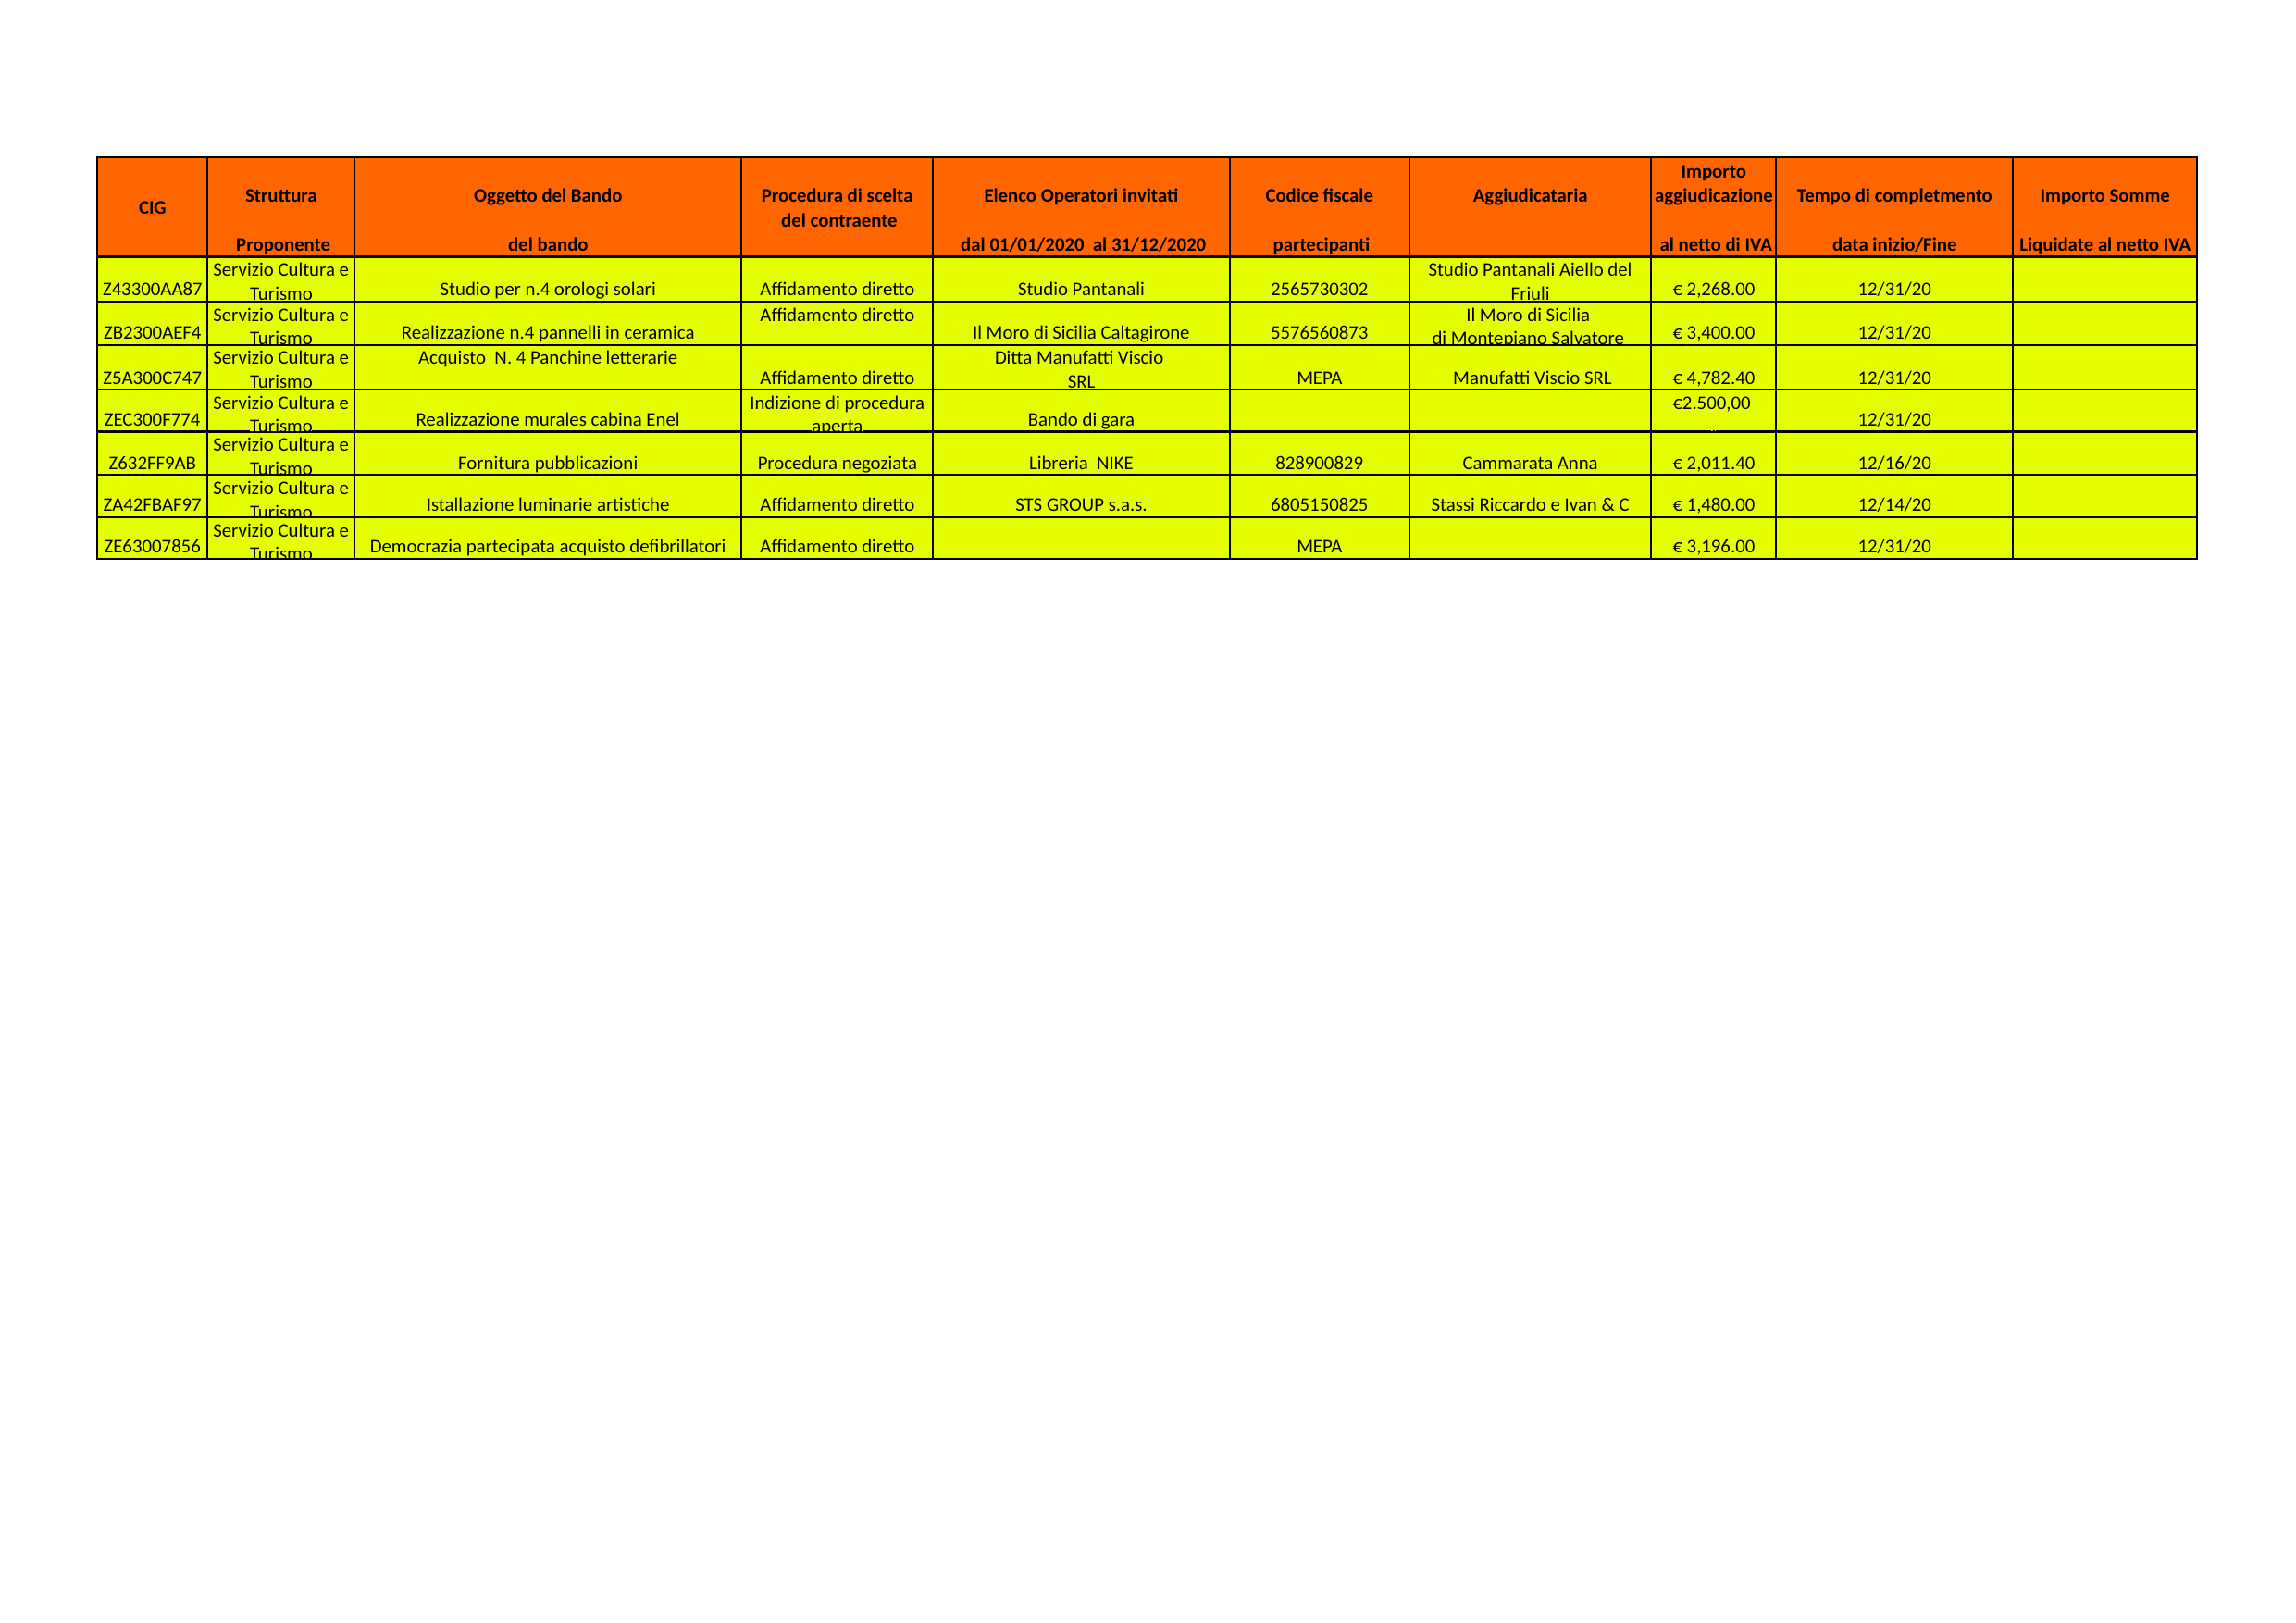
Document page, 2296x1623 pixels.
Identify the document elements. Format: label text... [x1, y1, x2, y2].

table_cell € 1.480,00 [1652, 476, 1775, 516]
table_cell data inizio/Fine [1777, 206, 2012, 255]
table_cell [1410, 206, 1650, 255]
table_cell dal 01/01/2020 al 31/12/2020 [934, 206, 1229, 255]
table_cell [2014, 518, 2196, 558]
table_cell € 2.268,00 [1652, 258, 1775, 301]
table_cell [2014, 346, 2196, 389]
table_cell [1410, 390, 1650, 430]
table_cell ZEC300F774 [98, 390, 206, 430]
table_cell MEPA [1231, 346, 1409, 389]
table_cell Il Moro di Sicilia di Montepiano Salvatore [1410, 303, 1650, 344]
table_cell Manufatti Viscio SRL [1410, 346, 1650, 389]
table_cell 31/12/20 [1777, 518, 2012, 558]
table_cell Indizione di procedura aperta [742, 390, 932, 430]
table_cell 31/12/20 [1777, 303, 2012, 344]
table_cell Z5A300C747 [98, 346, 206, 389]
table_cell 14/12/20 [1777, 476, 2012, 516]
table_cell Servizio Cultura e Turismo [208, 390, 354, 430]
table_cell € 3.196,00 [1652, 518, 1775, 558]
table_cell STS GROUP s.a.s. [934, 476, 1229, 516]
table_cell 5576560873 [1231, 303, 1409, 344]
table_header Aggiudicataria [1410, 158, 1650, 206]
table_header Importo Somme [2014, 158, 2196, 206]
table_cell Il Moro di Sicilia Caltagirone [934, 303, 1229, 344]
table_cell 2565730302 [1231, 258, 1409, 301]
table_cell Z632FF9AB [98, 433, 206, 474]
table_cell Servizio Cultura e Turismo [208, 433, 354, 474]
table_cell del contraente [742, 206, 932, 255]
table_cell [2014, 303, 2196, 344]
table_cell Cammarata Anna [1410, 433, 1650, 474]
table_cell [2014, 258, 2196, 301]
table_cell € 4.782,40 [1652, 346, 1775, 389]
table_cell Libreria NIKE [934, 433, 1229, 474]
table_cell [934, 518, 1229, 558]
table_cell 828900829 [1231, 433, 1409, 474]
table_cell Affidamento diretto [742, 346, 932, 389]
table_cell Democrazia partecipata acquisto defibrillatori [355, 518, 740, 558]
table_cell [2014, 476, 2196, 516]
table_cell del bando [355, 206, 740, 255]
table_cell 31/12/20 [1777, 258, 2012, 301]
table_cell Affidamento diretto [742, 258, 932, 301]
table_cell ZE63007856 [98, 518, 206, 558]
table_cell 31/12/20 [1777, 390, 2012, 430]
table_cell [1410, 518, 1650, 558]
table_cell ZA42FBAF97 [98, 476, 206, 516]
table_cell Affidamento diretto [742, 303, 932, 344]
table_header Struttura [208, 158, 354, 206]
table_cell 6805150825 [1231, 476, 1409, 516]
table_cell Realizzazione murales cabina Enel [355, 390, 740, 430]
table_cell Liquidate al netto IVA [2014, 206, 2196, 255]
table_header Procedura di scelta [742, 158, 932, 206]
table_cell Affidamento diretto [742, 518, 932, 558]
table_header Codice fiscale [1231, 158, 1409, 206]
table_cell Bando di gara [934, 390, 1229, 430]
table_cell Z43300AA87 [98, 258, 206, 301]
table_cell €2.500,00 . [1652, 390, 1775, 430]
table_cell € 2.011,40 [1652, 433, 1775, 474]
table_cell Affidamento diretto [742, 476, 932, 516]
table_cell Fornitura pubblicazioni [355, 433, 740, 474]
table_cell 16/12/20 [1777, 433, 2012, 474]
table_header Tempo di completmento [1777, 158, 2012, 206]
table_cell Studio per n.4 orologi solari [355, 258, 740, 301]
table_cell al netto di IVA [1652, 206, 1775, 255]
table_cell [2014, 390, 2196, 430]
table_header Oggetto del Bando [355, 158, 740, 206]
table_header Importo aggiudicazione [1652, 158, 1775, 206]
table_cell Acquisto N. 4 Panchine letterarie [355, 346, 740, 389]
table_cell Servizio Cultura e Turismo [208, 518, 354, 558]
table_cell Servizio Cultura e Turismo [208, 476, 354, 516]
table_cell € 3.400,00 [1652, 303, 1775, 344]
table_cell Realizzazione n.4 pannelli in ceramica [355, 303, 740, 344]
table_cell Ditta Manufatti Viscio SRL [934, 346, 1229, 389]
table_cell Servizio Cultura e Turismo [208, 303, 354, 344]
table_cell ZB2300AEF4 [98, 303, 206, 344]
table_header Elenco Operatori invitati [934, 158, 1229, 206]
table_cell Proponente [208, 206, 354, 255]
table_cell Stassi Riccardo e Ivan & C [1410, 476, 1650, 516]
table_header CIG [98, 158, 206, 255]
table_cell Procedura negoziata [742, 433, 932, 474]
table_cell Servizio Cultura e Turismo [208, 346, 354, 389]
table_cell Studio Pantanali [934, 258, 1229, 301]
table_cell Studio Pantanali Aiello del Friuli [1410, 258, 1650, 301]
table_cell [2014, 433, 2196, 474]
table_cell Servizio Cultura e Turismo [208, 258, 354, 301]
table_cell 31/12/20 [1777, 346, 2012, 389]
table_cell MEPA [1231, 518, 1409, 558]
table_cell partecipanti [1231, 206, 1409, 255]
table_cell [1231, 390, 1409, 430]
table_cell Istallazione luminarie artistiche [355, 476, 740, 516]
